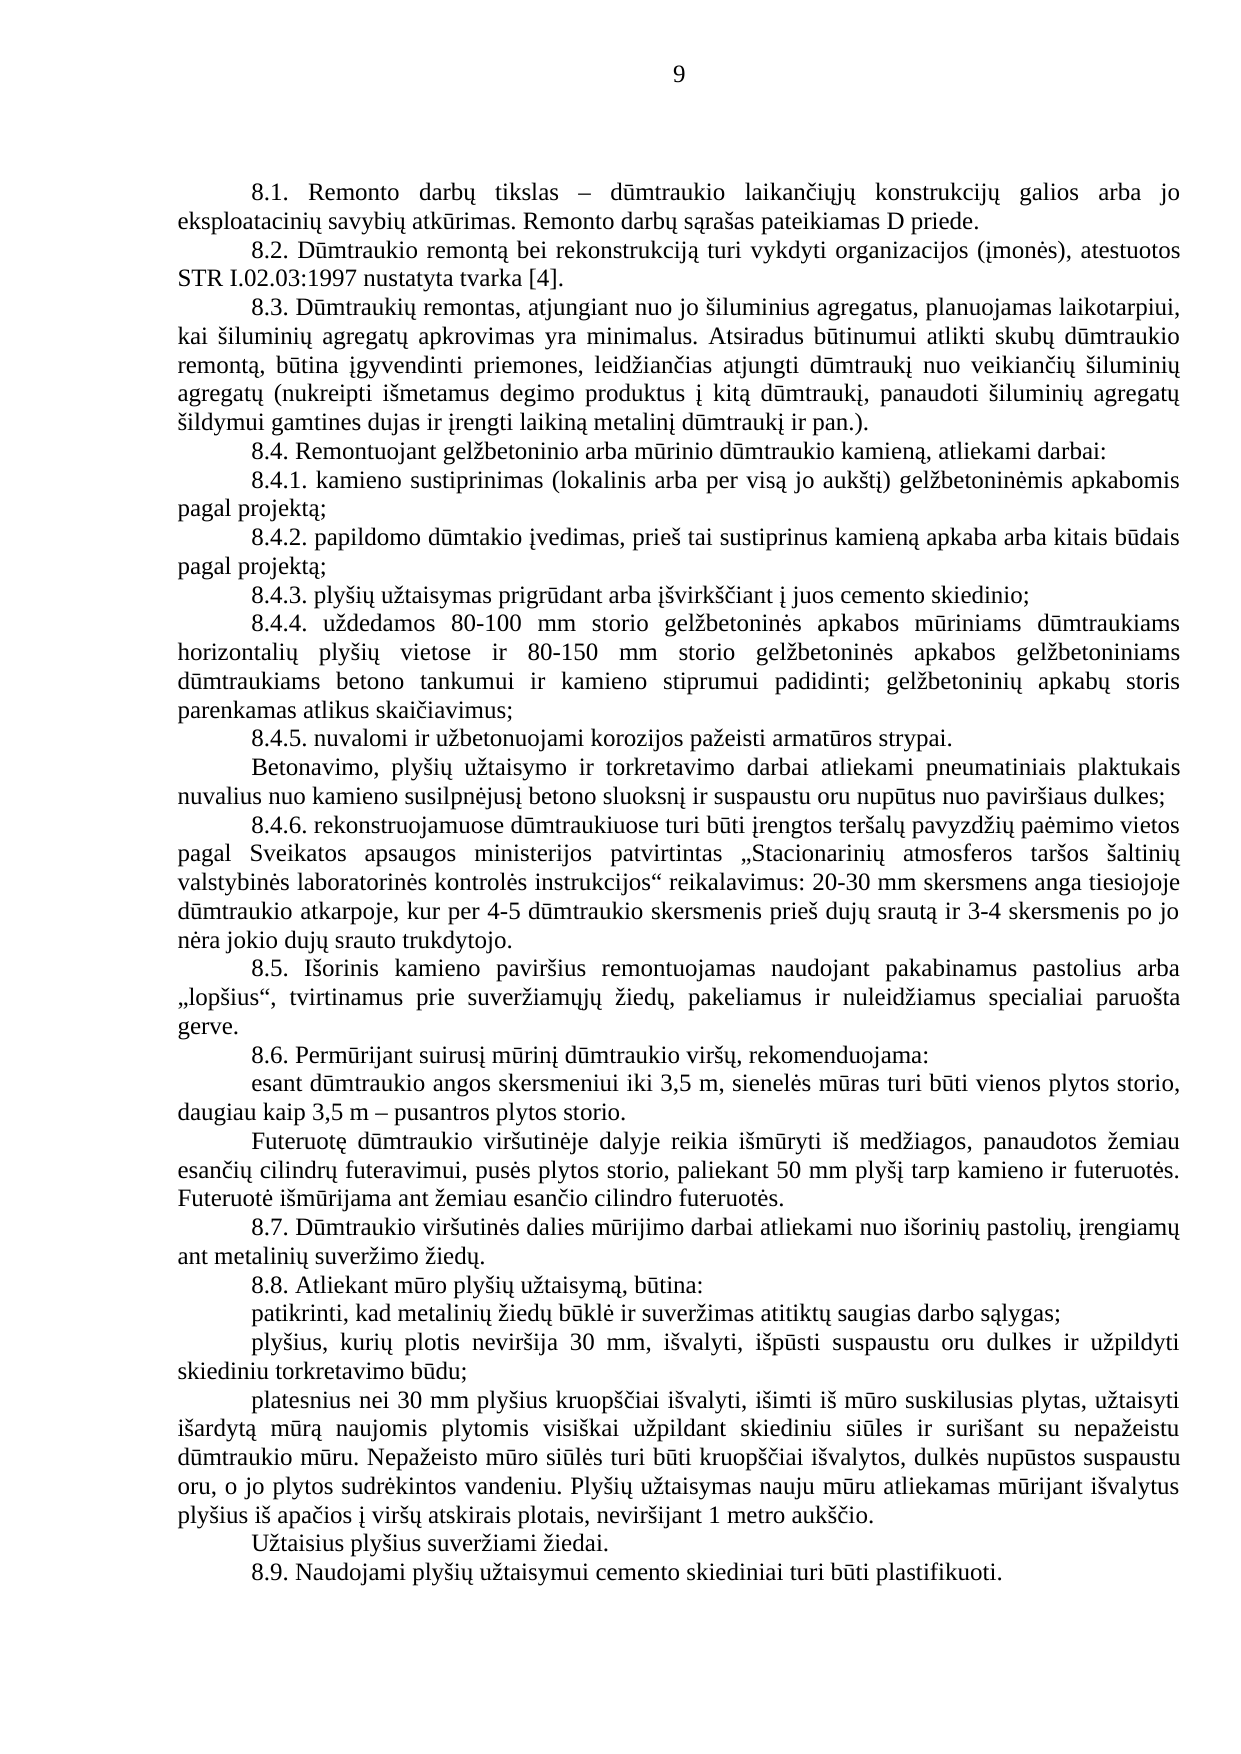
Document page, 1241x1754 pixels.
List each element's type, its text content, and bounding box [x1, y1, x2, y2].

text 8.4.3. plyšių užtaisymas prigrūdant arba įšvirkščiant į juos cemento skiedinio; [177, 580, 1181, 608]
text 8.5. Išorinis kamieno paviršius remontuojamas naudojant pakabinamus pastolius arba „lopšius“, tvirtinamus prie suveržiamųjų žiedų, pakeliamus ir nuleidžiamus specialiai paruošta gerve. [177, 953, 1181, 1040]
text 8.3. Dūmtraukių remontas, atjungiant nuo jo šiluminius agregatus, planuojamas laikotarpiui, kai šiluminių agregatų apkrovimas yra minimalus. Atsiradus būtinumui atlikti skubų dūmtraukio remontą, būtina įgyvendinti priemones, leidžiančias atjungti dūmtraukį nuo veikiančių šiluminių agregatų (nukreipti išmetamus degimo produktus į kitą dūmtraukį, panaudoti šiluminių agregatų šildymui gamtines dujas ir įrengti laikiną metalinį dūmtraukį ir pan.). [177, 292, 1181, 436]
text Betonavimo, plyšių užtaisymo ir torkretavimo darbai atliekami pneumatiniais plaktukais nuvalius nuo kamieno susilpnėjusį betono sluoksnį ir suspaustu oru nupūtus nuo paviršiaus dulkes; [177, 752, 1181, 810]
text 8.4.4. uždedamos 80-100 mm storio gelžbetoninės apkabos mūriniams dūmtraukiams horizontalių plyšių vietose ir 80-150 mm storio gelžbetoninės apkabos gelžbetoniniams dūmtraukiams betono tankumui ir kamieno stiprumui padidinti; gelžbetoninių apkabų storis parenkamas atlikus skaičiavimus; [177, 608, 1181, 723]
text 8.7. Dūmtraukio viršutinės dalies mūrijimo darbai atliekami nuo išorinių pastolių, įrengiamų ant metalinių suveržimo žiedų. [177, 1212, 1181, 1270]
text 8.2. Dūmtraukio remontą bei rekonstrukciją turi vykdyti organizacijos (įmonės), atestuotos STR I.02.03:1997 nustatyta tvarka [4]. [177, 235, 1181, 292]
text 8.4. Remontuojant gelžbetoninio arba mūrinio dūmtraukio kamieną, atliekami darbai: [177, 436, 1181, 465]
text plyšius, kurių plotis neviršija 30 mm, išvalyti, išpūsti suspaustu oru dulkes ir užpildyti skiediniu torkretavimo būdu; [177, 1327, 1181, 1385]
text 8.9. Naudojami plyšių užtaisymui cemento skiediniai turi būti plastifikuoti. [177, 1557, 1181, 1586]
text Futeruotę dūmtraukio viršutinėje dalyje reikia išmūryti iš medžiagos, panaudotos žemiau esančių cilindrų futeravimui, pusės plytos storio, paliekant 50 mm plyšį tarp kamieno ir futeruotės. Futeruotė išmūrijama ant žemiau esančio cilindro futeruotės. [177, 1126, 1181, 1212]
text platesnius nei 30 mm plyšius kruopščiai išvalyti, išimti iš mūro suskilusias plytas, užtaisyti išardytą mūrą naujomis plytomis visiškai užpildant skiediniu siūles ir surišant su nepažeistu dūmtraukio mūru. Nepažeisto mūro siūlės turi būti kruopščiai išvalytos, dulkės nupūstos suspaustu oru, o jo plytos sudrėkintos vandeniu. Plyšių užtaisymas nauju mūru atliekamas mūrijant išvalytus plyšius iš apačios į viršų atskirais plotais, neviršijant 1 metro aukščio. [177, 1385, 1181, 1528]
text esant dūmtraukio angos skersmeniui iki 3,5 m, sienelės mūras turi būti vienos plytos storio, daugiau kaip 3,5 m – pusantros plytos storio. [177, 1068, 1181, 1126]
text 8.4.2. papildomo dūmtakio įvedimas, prieš tai sustiprinus kamieną apkaba arba kitais būdais pagal projektą; [177, 522, 1181, 580]
text 8.4.5. nuvalomi ir užbetonuojami korozijos pažeisti armatūros strypai. [177, 723, 1181, 752]
text 8.4.6. rekonstruojamuose dūmtraukiuose turi būti įrengtos teršalų pavyzdžių paėmimo vietos pagal Sveikatos apsaugos ministerijos patvirtintas „Stacionarinių atmosferos taršos šaltinių valstybinės laboratorinės kontrolės instrukcijos“ reikalavimus: 20-30 mm skersmens anga tiesiojoje dūmtraukio atkarpoje, kur per 4-5 dūmtraukio skersmenis prieš dujų srautą ir 3-4 skersmenis po jo nėra jokio dujų srauto trukdytojo. [177, 810, 1181, 953]
text 8.4.1. kamieno sustiprinimas (lokalinis arba per visą jo aukštį) gelžbetoninėmis apkabomis pagal projektą; [177, 465, 1181, 522]
text Užtaisius plyšius suveržiami žiedai. [177, 1528, 1181, 1557]
text patikrinti, kad metalinių žiedų būklė ir suveržimas atitiktų saugias darbo sąlygas; [177, 1298, 1181, 1327]
text 8.8. Atliekant mūro plyšių užtaisymą, būtina: [177, 1270, 1181, 1298]
text 8.6. Permūrijant suirusį mūrinį dūmtraukio viršų, rekomenduojama: [177, 1040, 1181, 1068]
text 8.1. Remonto darbų tikslas – dūmtraukio laikančiųjų konstrukcijų galios arba jo eksploatacinių savybių atkūrimas. Remonto darbų sąrašas pateikiamas D priede. [177, 177, 1181, 235]
